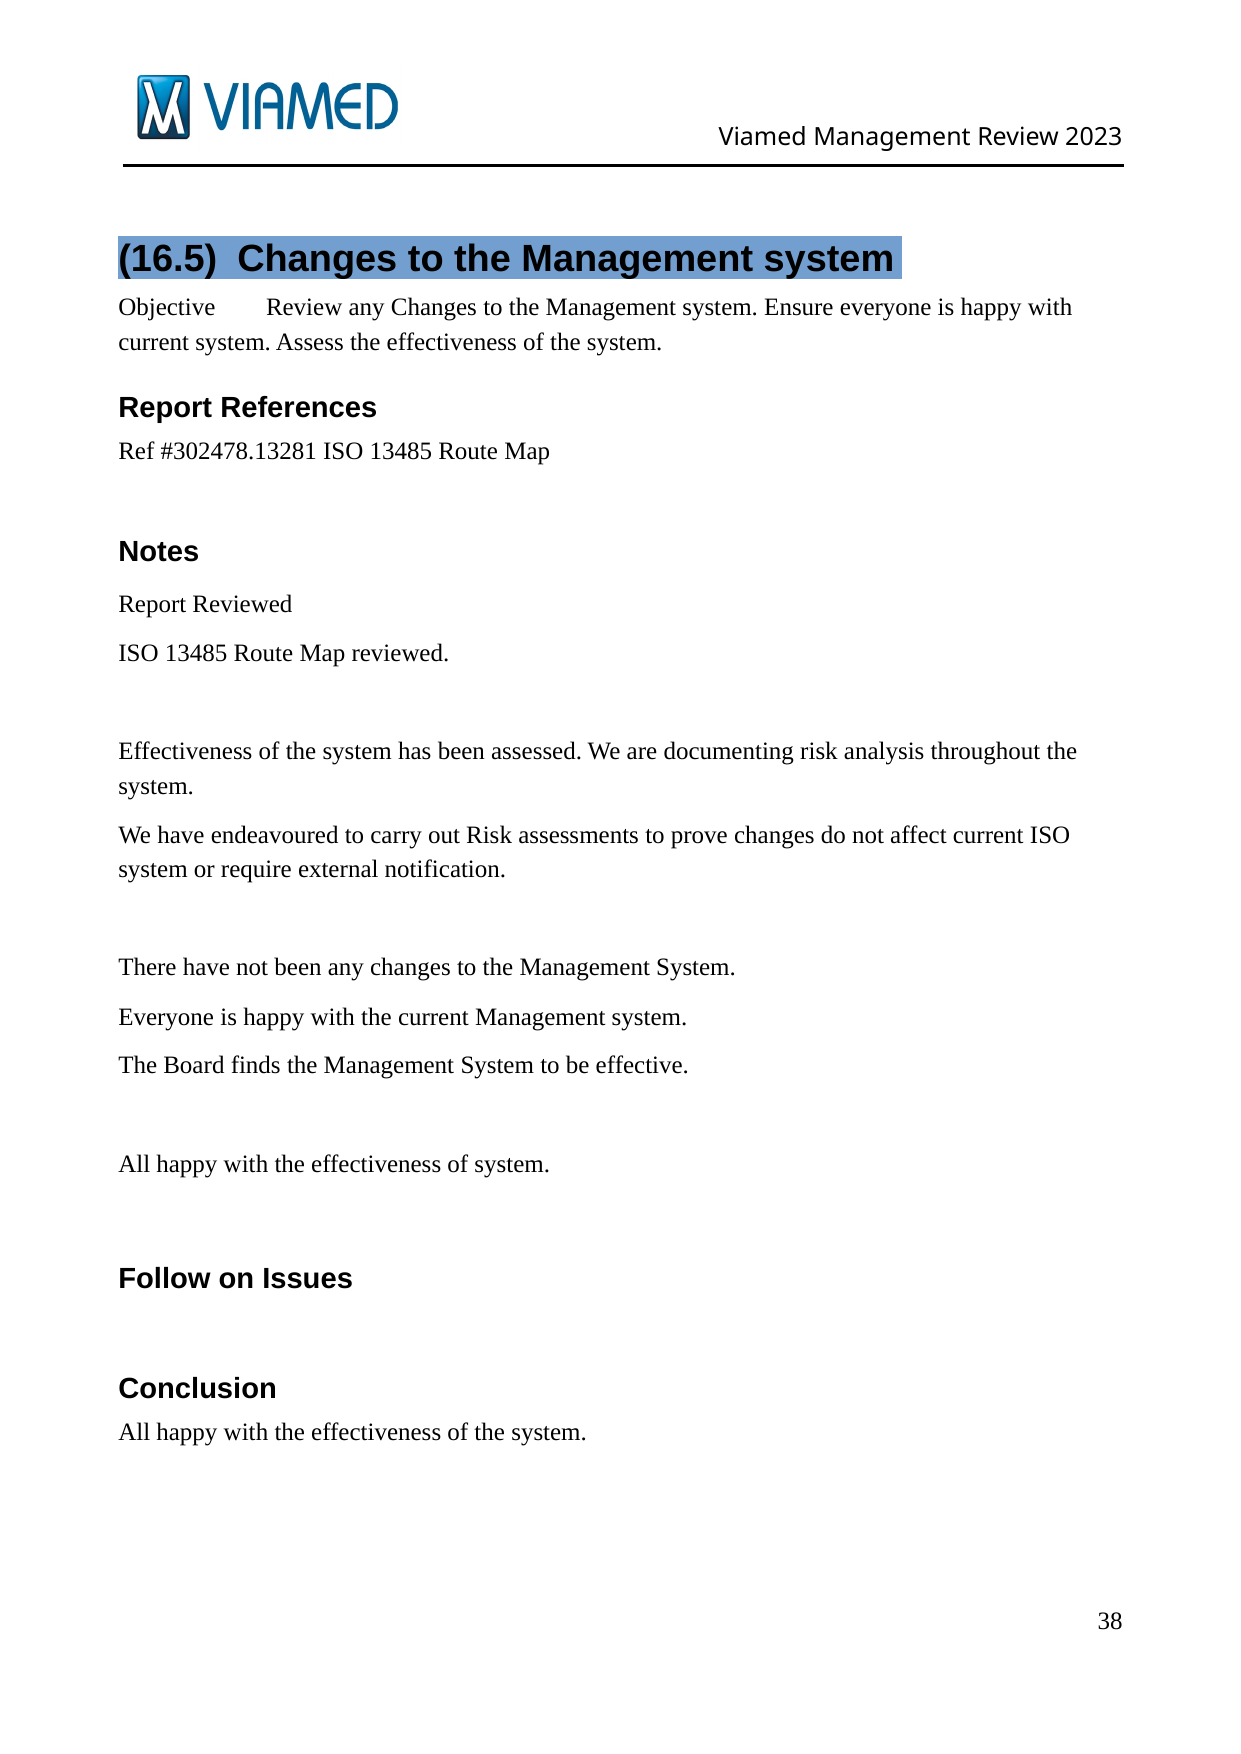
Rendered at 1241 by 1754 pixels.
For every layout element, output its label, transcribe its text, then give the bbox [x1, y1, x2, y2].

text The Board finds the Management System to be effective. [118, 1051, 1122, 1079]
text There have not been any changes to the Management System. [118, 952, 1122, 981]
text Ref #302478.13281 ISO 13485 Route Map [118, 436, 1122, 465]
text ISO 13485 Route Map reviewed. [118, 638, 1122, 667]
text Objective Review any Changes to the Management system. Ensure everyone is happy with current system. Assess the effectiveness of the system. [118, 292, 1122, 355]
text Everyone is happy with the current Management system. [118, 1002, 1122, 1030]
subtitle Conclusion [118, 1371, 1122, 1405]
subtitle Report References [118, 390, 1122, 424]
text Report Reviewed [118, 589, 1122, 618]
picture [133, 65, 401, 149]
subtitle (16.5) Changes to the Management system [902, 236, 1122, 279]
text Notes [118, 534, 1122, 568]
subtitle Follow on Issues [118, 1261, 1122, 1295]
text Effectiveness of the system has been assessed. We are documenting risk analysis throughout the system. [118, 736, 1122, 799]
text All happy with the effectiveness of the system. [118, 1417, 1122, 1446]
text We have endeavoured to carry out Risk assessments to prove changes do not affect current ISO system or require external notification. [118, 820, 1122, 883]
text All happy with the effectiveness of system. [118, 1149, 1122, 1177]
